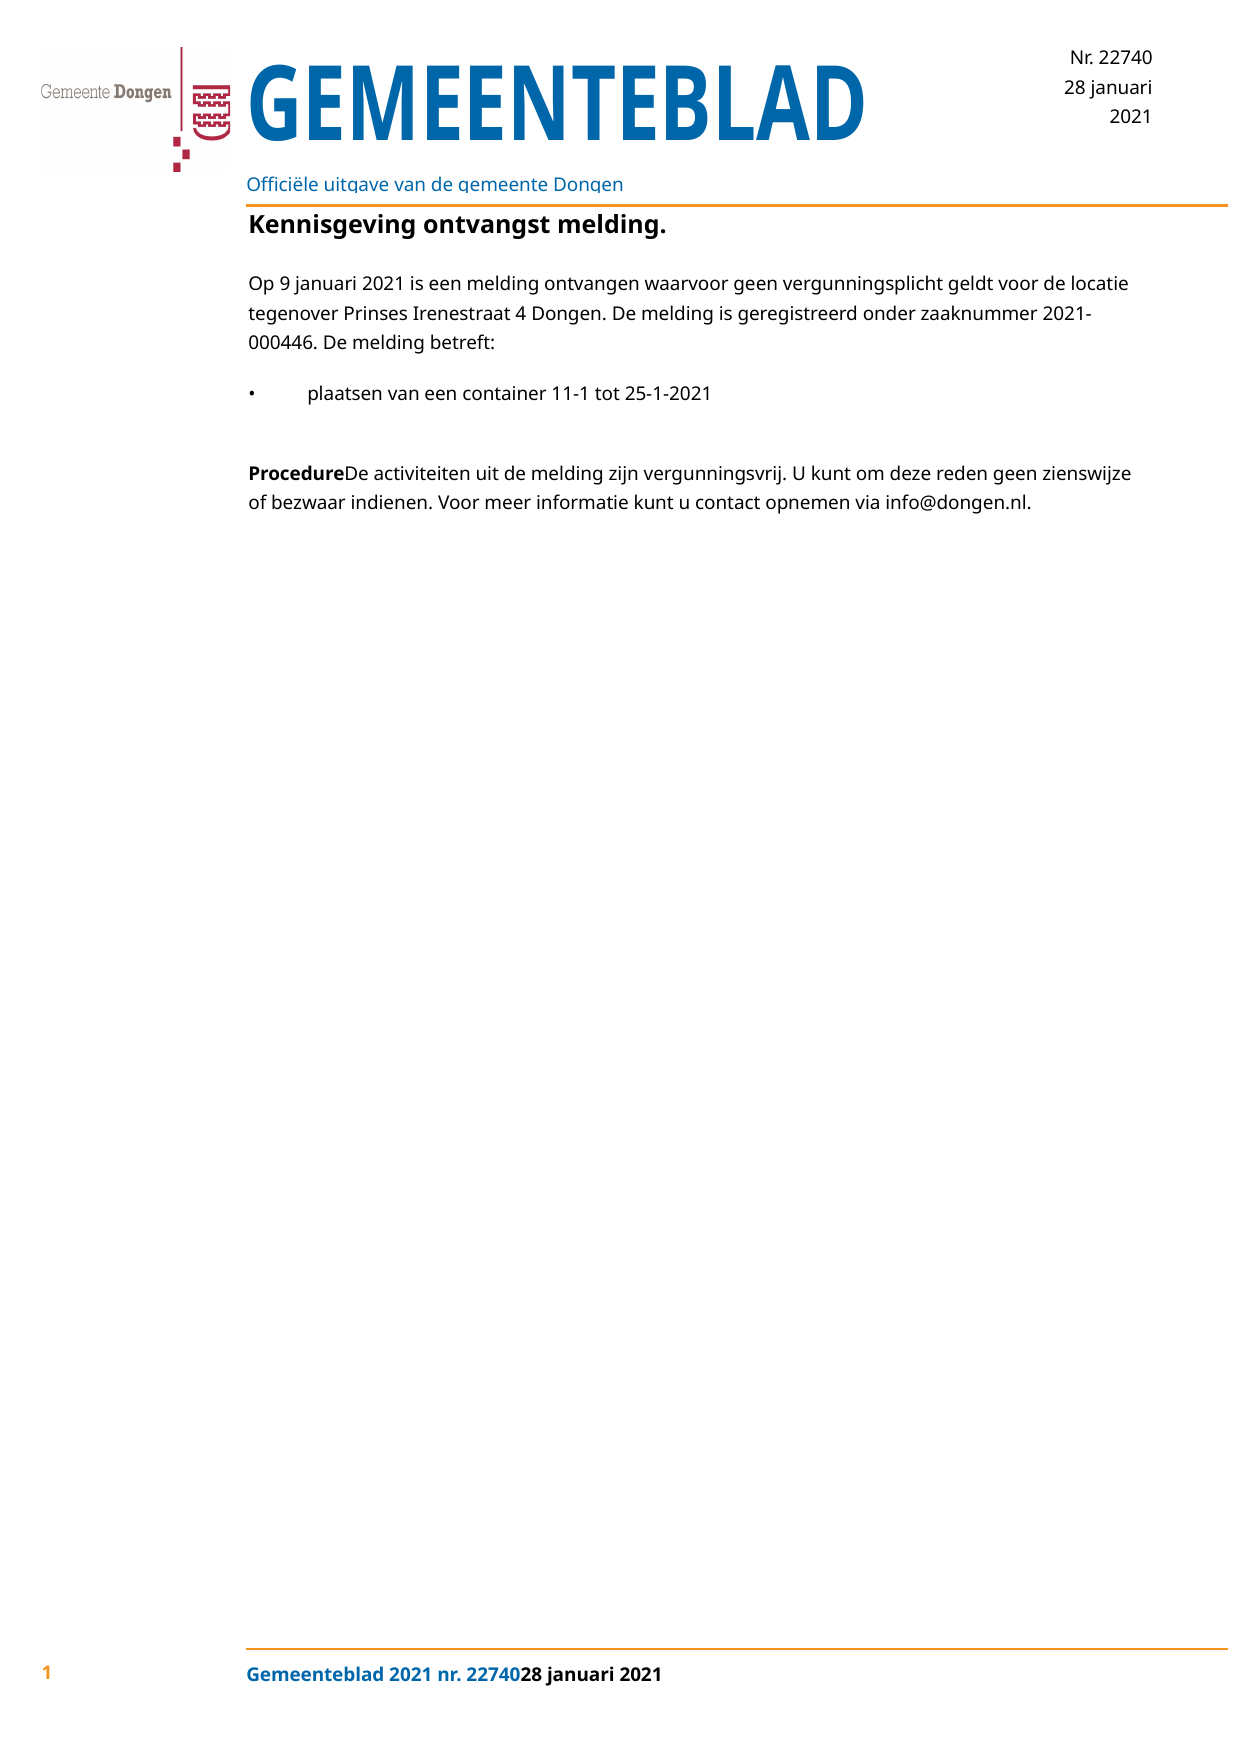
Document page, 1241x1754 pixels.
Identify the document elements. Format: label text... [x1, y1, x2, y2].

text Kennisgeving ontvangst melding. [248, 207, 1152, 241]
text ProcedureDe activiteiten uit de melding zijn vergunningsvrij. U kunt om deze reden geen zienswijze of bezwaar indienen. Voor meer informatie kunt u contact opnemen via info@dongen.nl. [248, 460, 1152, 515]
list plaatsen van een container 11-1 tot 25-1-2021 [248, 380, 1152, 406]
text Op 9 januari 2021 is een melding ontvangen waarvoor geen vergunningsplicht geldt voor de locatie tegenover Prinses Irenestraat 4 Dongen. De melding is geregistreerd onder zaaknummer 2021-000446. De melding betreft: [248, 270, 1152, 355]
picture [41, 47, 231, 172]
